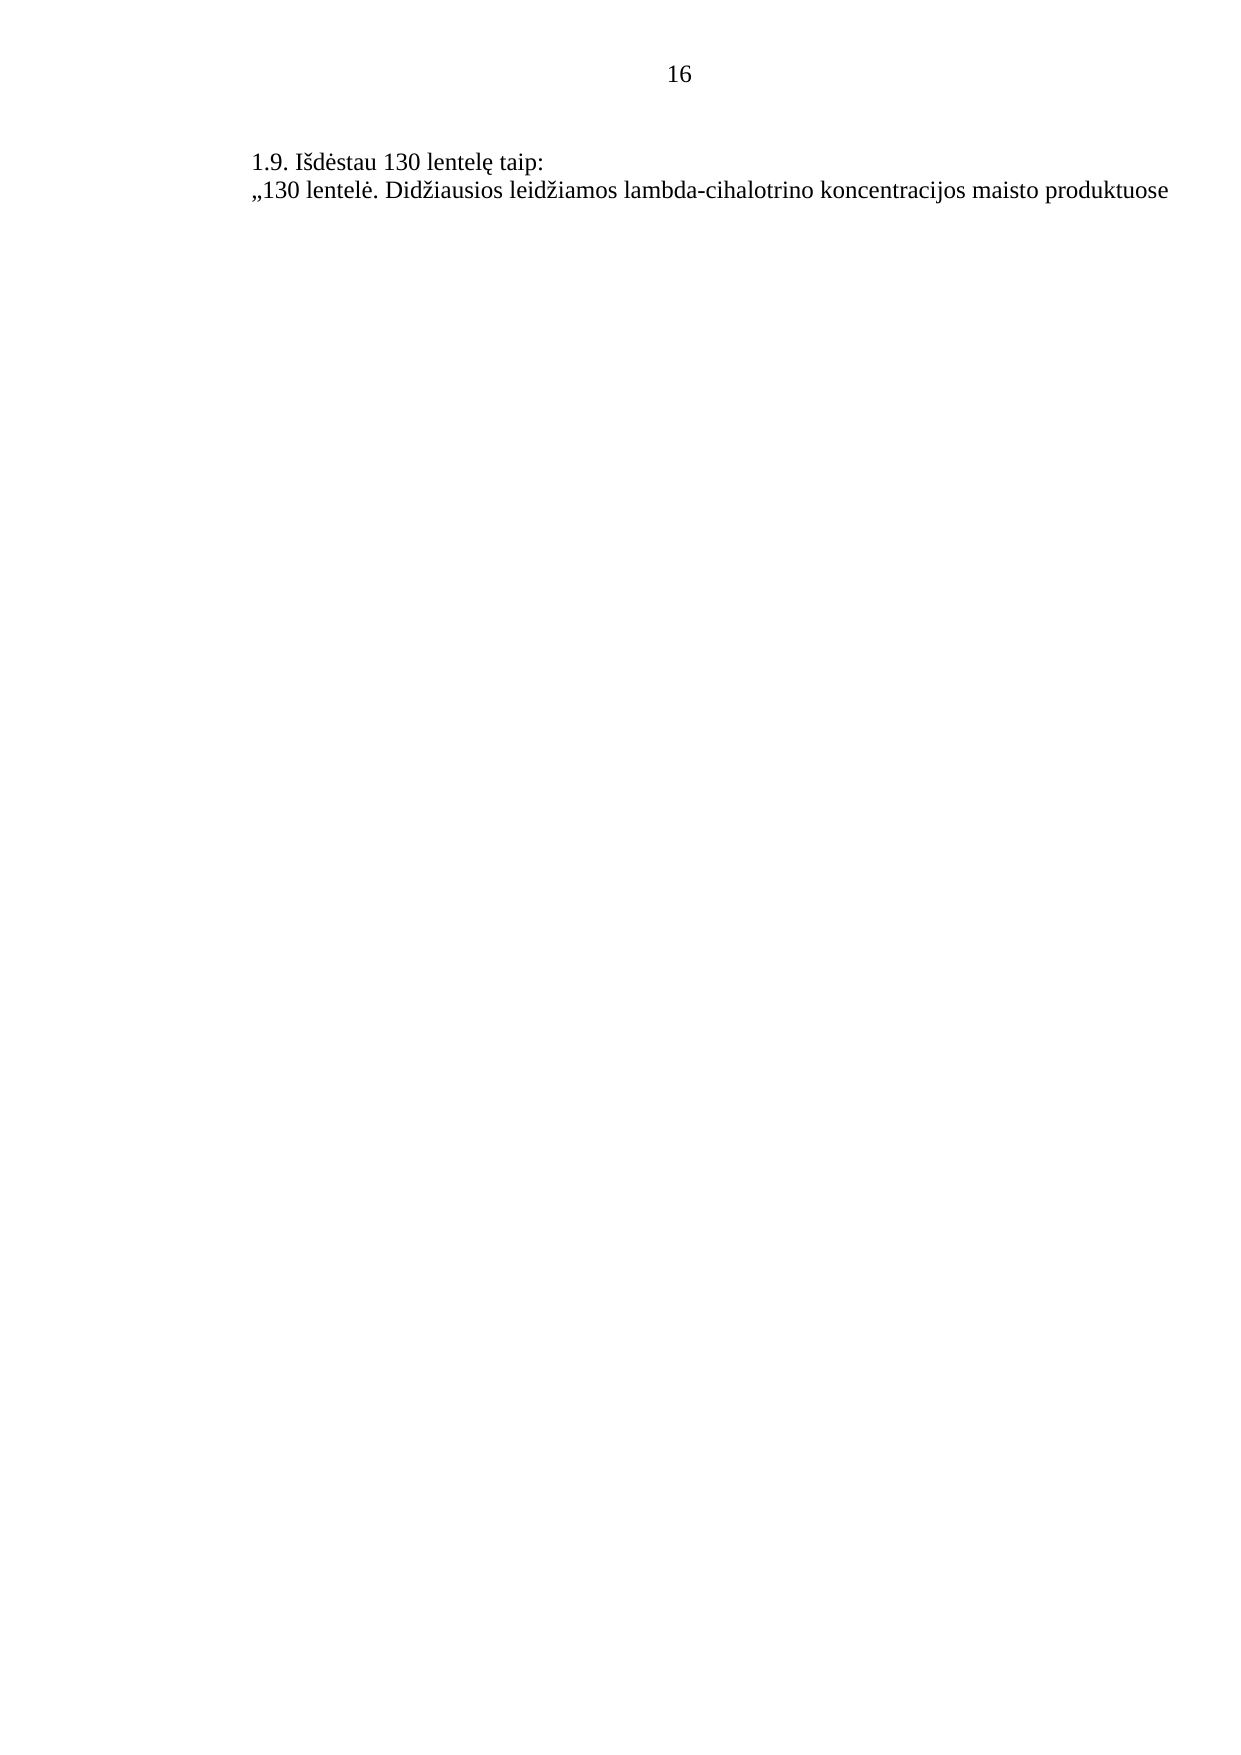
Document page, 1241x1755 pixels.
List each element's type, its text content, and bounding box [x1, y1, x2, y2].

text „130 lentelė. Didžiausios leidžiamos lambda-cihalotrino koncentracijos maisto produktuose [177, 176, 1181, 204]
text 1.9. Išdėstau 130 lentelę taip: [177, 147, 1181, 176]
